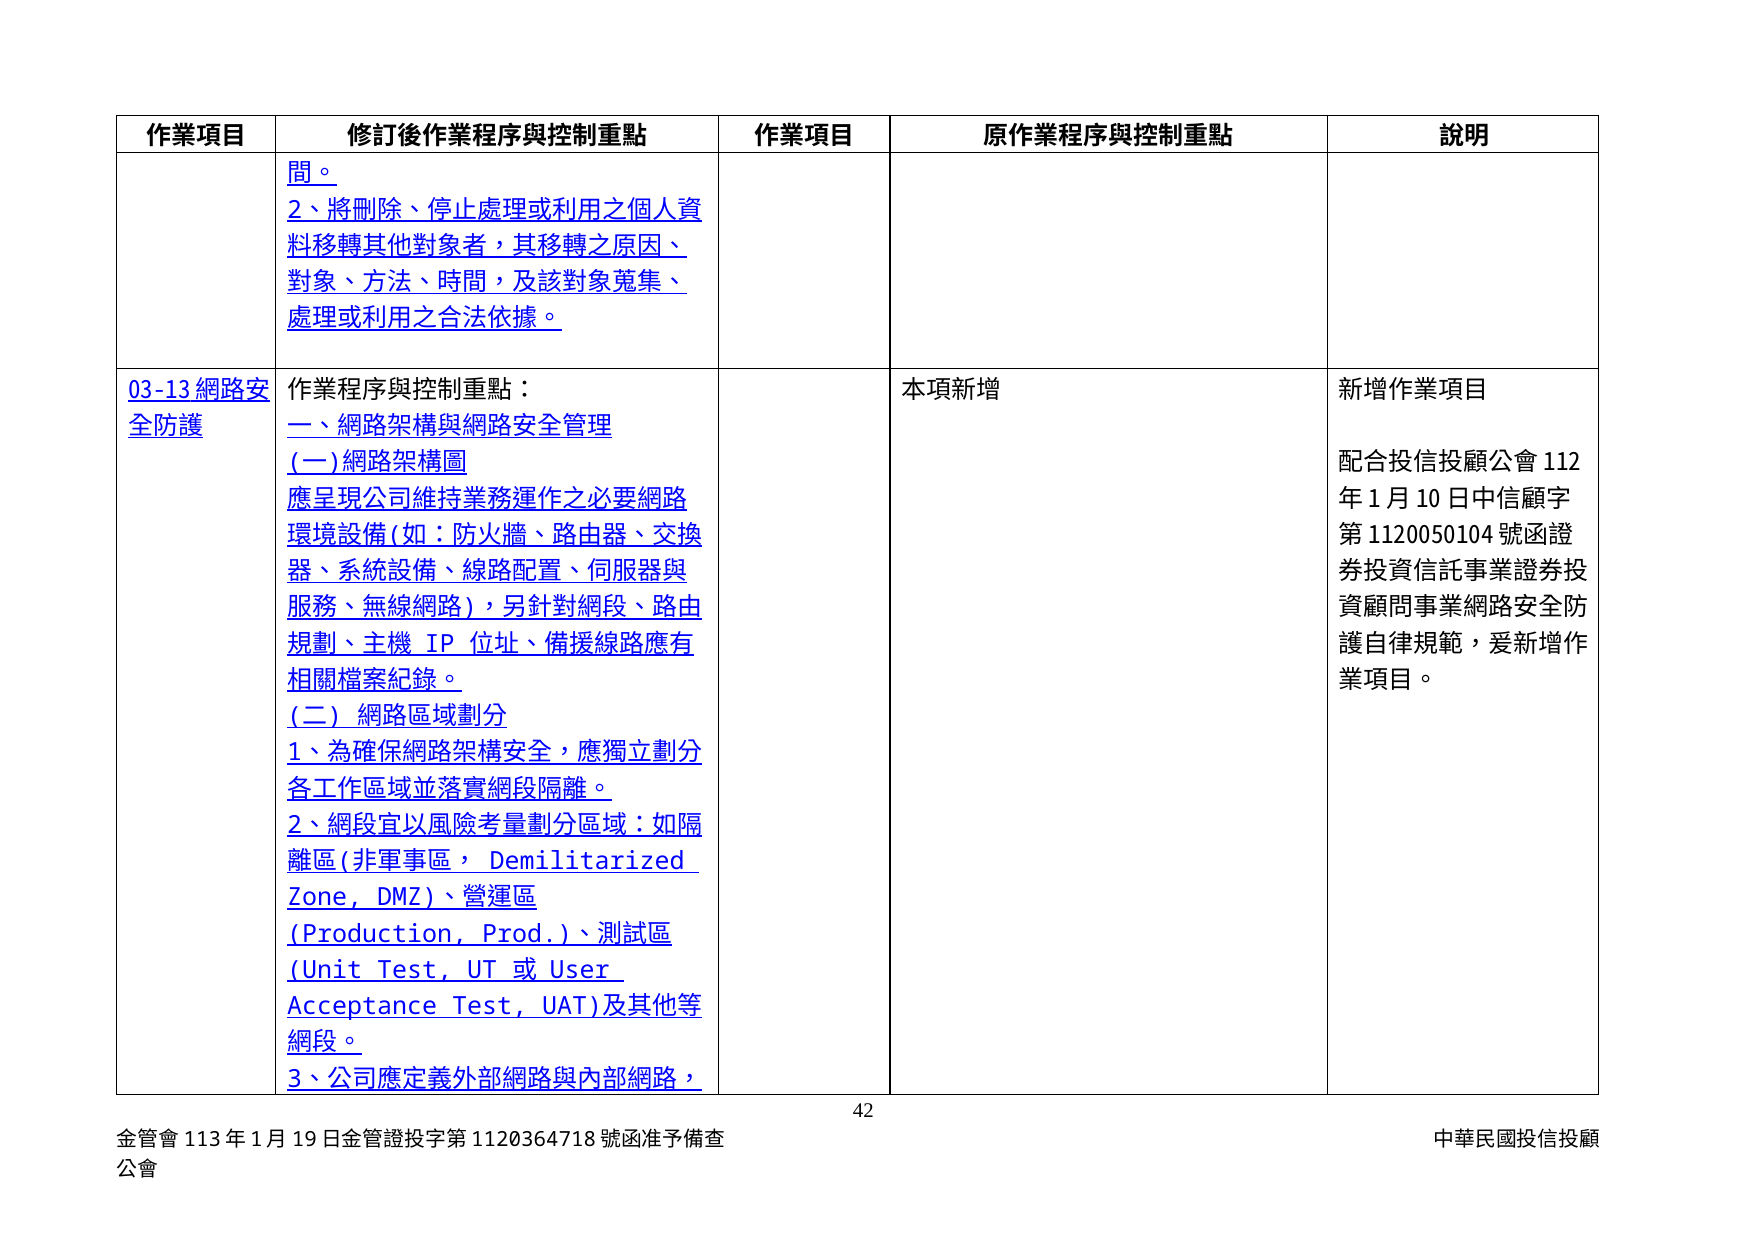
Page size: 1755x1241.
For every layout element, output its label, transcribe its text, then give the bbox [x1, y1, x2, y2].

table_header 原作業程序與控制重點 [891, 116, 1327, 152]
table_cell 03-13網路安全防護 [117, 369, 275, 1094]
table_header 作業項目 [117, 116, 275, 152]
table_cell 作業程序與控制重點： 資通系統存取控制 (一)應建立資通系統帳號管理機制，包含帳號之申請、建立、修改、啟用、停用及刪除之程序。 (二)如有核准臨時或緊急使用之資通系統帳號，於作業結束後，應即時刪除或禁用該等資通系統帳號。 (三)核心系統應定期(至少每年一次)審查資通系統帳號及權限之適切性，並視審查結果停用資通系統閒置帳號。非核心系統宜定期審查帳號及權限之適切性。 (四)需指派資訊安全長之投顧公司應定義核心系統之閒置時間或可使用期限與核心系統之使用情況及條件(如：帳號類型與功能限制、操作時段限制、來源位址限制、連線數量及可存取資源等)。 (五) 需指派資訊安全長之投顧公司應依公司規定之情況及條件使用核心系統，逾越所定之許可閒置時間或可使用期限時，系統宜自動將使用者帳號登出或其他管控措施。 (六)提供網際網路交易服務之公司，應每日針對網際網路交易服務系統帳號、非客戶帳號登入嘗試紀錄等進行監控及分析，如發現帳號違常使用時回報管理者並進行後續處理。 (七)提供網際網路交易服務之系統，不得使用客戶之顯性資料(如統一編號、身分證號、手機號碼、電子郵件帳號、信用卡號、存款帳號等)作為唯一之識別，否則應另行增設使用者代號、或發送一次性及具有時效性符記(如：網站連結或一次性密碼 One-time password， OTP，至使用者登記之電子信箱或手機)或其他可供識別方式，以資識別。 (八)資通系統帳號應定義人員角色及責任，授權應採最小權限原則，僅允許使用者(或代表使用者行為之程序)依公司部門權責及業務功能，完成作業所需之授權存取。 (九)應訂定遠端連線管理辦法，建立使用限制、組態需求、連線需求及文件化，對於任一允許之遠端存取類型，均應先取得授權，並留存相關紀錄。 (十)應於伺服器端完成資通系統帳號權限登入驗證作業。 (十一)公司應監控使用外部網路遠端連線存取公司內部網段之連線。 (十二)資通系統之遠端存取應採用連線加密機制。 (十三)資通系統遠端存取之來源應為公司已核准之存取控制點。 電腦稽核紀錄(日誌)與可歸責性 (一)應訂定核心系統電腦稽核紀錄(日誌)之記錄時間週期及保存政策，並至少保存三年。 (二)核心系統電腦稽核紀錄(日誌)應確有記錄特定事件之功能，並決定應記錄之特定資通系統事件。 (三)核心系統電腦稽核紀錄(日誌)應記錄管理者帳號所執行之各項功能，並定期或於取用後覆核使用結果。 (四)應定期審查核心系統產生之電腦稽核紀錄(日誌)。 (五)核心系統之電腦稽核紀錄(日誌)應包含事件類型、發生時間、發生位置及任何與事件相關之使用者身分識別等資訊，並應依公司所訂之資通安全政策及相關法令要求及公司業務需求納入其他相關資訊。 (六)核心系統應依據電腦稽核紀錄(日誌)儲存需求，配置所需之儲存容量。 (七)於核心系統電腦稽核紀錄(日誌)應建立監控機制，處理失效時，應採取適當之行動。 (八)資通系統應使用系統內部時鐘產生電腦稽核紀錄(日誌)所需時戳，並可以對應到世界協調時間(UTC)或格林威治標準時間(GMT)。 (九)資通系統內部時鐘應定期與基準時間源進行同步。 (十)對電腦稽核紀錄(日誌)之存取管理，僅限於有權限之使用者。 (十一)核心系統應運用適當方式確保電腦稽核紀錄(日誌)機制之完整性。 營運持續管理 (一)應訂定核心系統可容忍資料損失之時間要求。 (二)公司應執行核心系統程式原始碼與資料備份。套裝軟體、租賃系統，或無法取得系統原始碼者，不在此限。 (三)應定期測試核心系統備份資訊，以驗證備份媒體之可靠性及資訊之完整性。 (四)需指派資訊安全長之投顧公司應將核心系統之備份還原，作為營運持續計畫測試之一部分。 (五)需指派資訊安全長之投顧公司核心系統之軟體及備份檔案，應儲存在與運作系統不同地點之獨立設施或防火櫃中。 (六)應訂定核心系統從中斷後至重新恢復服務之可容忍時間要求。 (七)核心系統原服務中斷時，應於可容忍時間內，由備援設備或其他方式取代並提供服務。 (八)應建立對於重大資訊系統事件或天然災害之應變程序，並確認相對應之資源，以確保重大災害對於重要營運業務之影響在其合理範圍內。 身分驗證管理 (一)資通系統應具備唯一識別及鑑別公司內部、外部使用者(或代表公司使用者行為之程序)之功能，禁止使用共用帳號。 (二)使用者使用預設密碼登入資通系統時，應於登入後要求立即變更預設密碼後方可繼續作業。 (三)資通系統不以明文傳輸身分驗證相關資訊。 (四)資通系統具備帳戶鎖定機制，帳號登入進行身分驗證失敗達三次後，至少十五分鐘內不允許該帳號繼續嘗試登入。 (五)屬電子式交易資通系統，使用者密碼輸入錯誤次數達一定次數者，應記錄登入失敗事件、鎖定該登入帳號；受理解除鎖定之申請時，應確實辨認身分，並留存相關紀錄後，始得解除鎖定。 (六)資通系統如使用密碼進行驗證時，應採用優質密碼設定，設定密碼最長使用期限為三個月，檢核密碼最短使用期限及密碼歷程記錄為三代，如為客戶帳號者，除優質密碼設定外，其餘密碼設定可依公司自行規範辦理。 (七)網際網路交易服務系統身分驗證機制應防範自動化程式之登入或密碼更換嘗試，其餘系統宜防範自動化程式之登入或密碼更換嘗試。 (八)提供對外服務之核心系統密碼重設機制對使用者重新身分確認後，發送一次性及具有時效性符記(如：網站連結或一次性密碼 One-time password， OTP，至使用者登記之電子信箱或手機)或其他驗證身分方式，其餘系統密碼重設後宜有驗證身分方式。 (九)應遮蔽資通系統鑑別過程中之資訊。 (十)資通系統如以密碼進行資通系統鑑別時，該密碼應加密或經雜湊處理後儲存。 系統與服務獲得 (一)資通系統於系統需求分析階段，應針對資通系統安全需求(含機密性、可用性、完整性)進行確認。 (二)應根據核心系統功能與要求，識別可能影響系統之威脅，進行風險分析及評估。 (三)應將核心系統風險評估結果回饋需求階段之檢核項目，並提出安全需求修正。 (四)資通系統應針對安全需求實作必要控制措施。 (五)資通系統應注意避免軟體常見漏洞及實作必要控制措施。 (六)核心系統發生錯誤時，使用者頁面僅顯示簡短錯誤訊息及代碼，不包含詳細之錯誤訊息。 (七)提供網際網路交易服務之公司，放置於DMZ區之核心系統上架前及重大系統更新時應執行「源碼掃描」安全檢測。 (八)提供網際網路交易服務之公司，應定期（至少每年乙次）辦理DMZ區之核心系統「弱點掃描」安全檢測，其餘系統宜定期辦理「弱點掃描」安全檢測。 (九)提供網際網路交易服務之公司，應定期對提供網際網路服務之DMZ區系統辦理「滲透測試」安全檢測。 (十)於部署環境中應針對資通系統相關安全威脅與漏洞，進行更新與修補，並關閉不必要服務及埠口。 (十一)應檢視現有之核心系統，應設定使用優質密碼設定，且應避免使用預設密碼。 (十二)資通系統發展生命週期之維運階段，應執行版本控制與變更管理。 (十三)公司如委外辦理核心系統開發應將系統發展生命週期各階段安全需求(含機密性、可用性、完整性)納入委外契約。 (十四)資通系統正式作業環境應與開發、測試作業環境區隔。 (十五)應儲存與管理資通系統發展生命週期之相關文件。 系統與通訊保護 (一)透過網際網路傳輸個人或機敏資料，核心系統應採用加密傳輸機制，以防止未授權之資訊揭露或偵測資訊之變更。 (二)需指派資訊安全長之投顧公司於內部網路傳輸個人或機敏資料，核心系統宜採加密傳輸機制。 (三)如有國際傳輸客戶個人機敏資料時，公司應建立加密傳輸機制，當涉及客戶資訊，傳輸前應告知取得當事人授權且不違反主管機關對國際傳輸之限制，並留存完整稽核紀錄。 (四)加密機制應使用公開、國際機構驗證且未遭破解之演算法。 (五)加密機制之金鑰或憑證應定期更換。 (六)加密機制宜支援演算法最大長度金鑰。 (七)加密機制於伺服器端之金鑰保管宜訂定管理規範及實施應有之安全防護措施。 (八)需指派資訊安全長之投顧公司核心系統重要組態設定檔案及其他具保護需求之資訊應加密或以其他適當方式儲存。 (九)加解密程式或具變更權限之公用程式(如資料庫工具程式)應列管並限制使用，防止未經授權存取並保留稽核軌跡。 系統與資訊完整性 (一)資通系統之漏洞修復針對不同風險研訂適當修補措施及完成時間。 (二)如發現資通系統有被入侵跡象時，應通報公司權責人員進行處理。 (三)應監控提供對外服務之核心系統，以偵測攻擊與未授權之連線，並識別資通系統之未授權使用。 (四)核心系統宜採用自動化工具監控進出之通信流量，並於發現不尋常或未授權之活動時，針對該事件進行分析。 個人資料保護 (一)為維護所保有個人資料資通系統之安全，應採取下列資料安全管理措施： 1、訂定各類設備或儲存媒體之使用規範，及報廢或轉作他用時，應採取防範資料洩漏之適當措施。 2、針對所保有之個人資料內容，有加密之需要者，於蒐集、處理或利用時，採取適當之加密措施。 3、作業過程有備份個人資料之需要時，對備份資料予以適當保護。 (二)為維護保有個人資料資通系統安全，應依執行業務之必要，設定相關人員接觸個人資料之權限及控管其接觸情形，並與所屬人員約定保密義務。 (三)應針對資通系統所保有之個人資料進行風險評估及控管。 (四)保有個人資料之資通系統應建置留存個人資料使用稽核軌跡（如登入帳號、系統功能、時間、系統名稱、查詢指令或結果）或辨識機制，以利個人資料外洩時得以追蹤個人資料使用狀況。 (五)應建立個人資料外洩防護機制，防護範圍需涵蓋保有個人資料之資通系統，管制個人資料檔案透過輸出入裝置、通訊軟體、系統操作複製至網頁或網路檔案等方式傳輸，並應留存相關紀錄、軌跡及證據。 (六)資通系統如刪除、停止處理或利用所保有之個人資料後，應留存下列紀錄： 1、刪除、停止處理或利用之方法、時間。 2、將刪除、停止處理或利用之個人資料移轉其他對象者，其移轉之原因、對象、方法、時間，及該對象蒐集、處理或利用之合法依據。 [276, 153, 718, 368]
table_header 說明 [1328, 116, 1598, 152]
table_cell [719, 369, 889, 1094]
table_cell 作業程序與控制重點： 一、網路架構與網路安全管理 (一)網路架構圖 應呈現公司維持業務運作之必要網路環境設備(如：防火牆、路由器、交換器、系統設備、線路配置、伺服器與服務、無線網路)，另針對網段、路由規劃、主機 IP 位址、備援線路應有相關檔案紀錄。 (二) 網路區域劃分 1、為確保網路架構安全，應獨立劃分各工作區域並落實網段隔離。 2、網段宜以風險考量劃分區域：如隔離區(非軍事區， Demilitarized Zone, DMZ)、營運區(Production, Prod.)、測試區(Unit Test, UT 或 User Acceptance Test, UAT)及其他等網段。 3、公司應定義外部網路與內部網路， [276, 369, 718, 1094]
table_header 作業項目 [719, 116, 889, 152]
table_cell [891, 153, 1327, 368]
table_cell 新增作業項目 配合投信投顧公會112年1月10日中信顧字第1120050104號函證券投資信託事業證券投資顧問事業網路安全防護自律規範，爰新增作業項目。 [1328, 369, 1598, 1094]
table_cell [1328, 153, 1598, 368]
table_cell [719, 153, 889, 368]
table_header 修訂後作業程序與控制重點 [276, 116, 718, 152]
table_cell 本項新增 [891, 369, 1327, 1094]
table_cell [117, 153, 275, 368]
